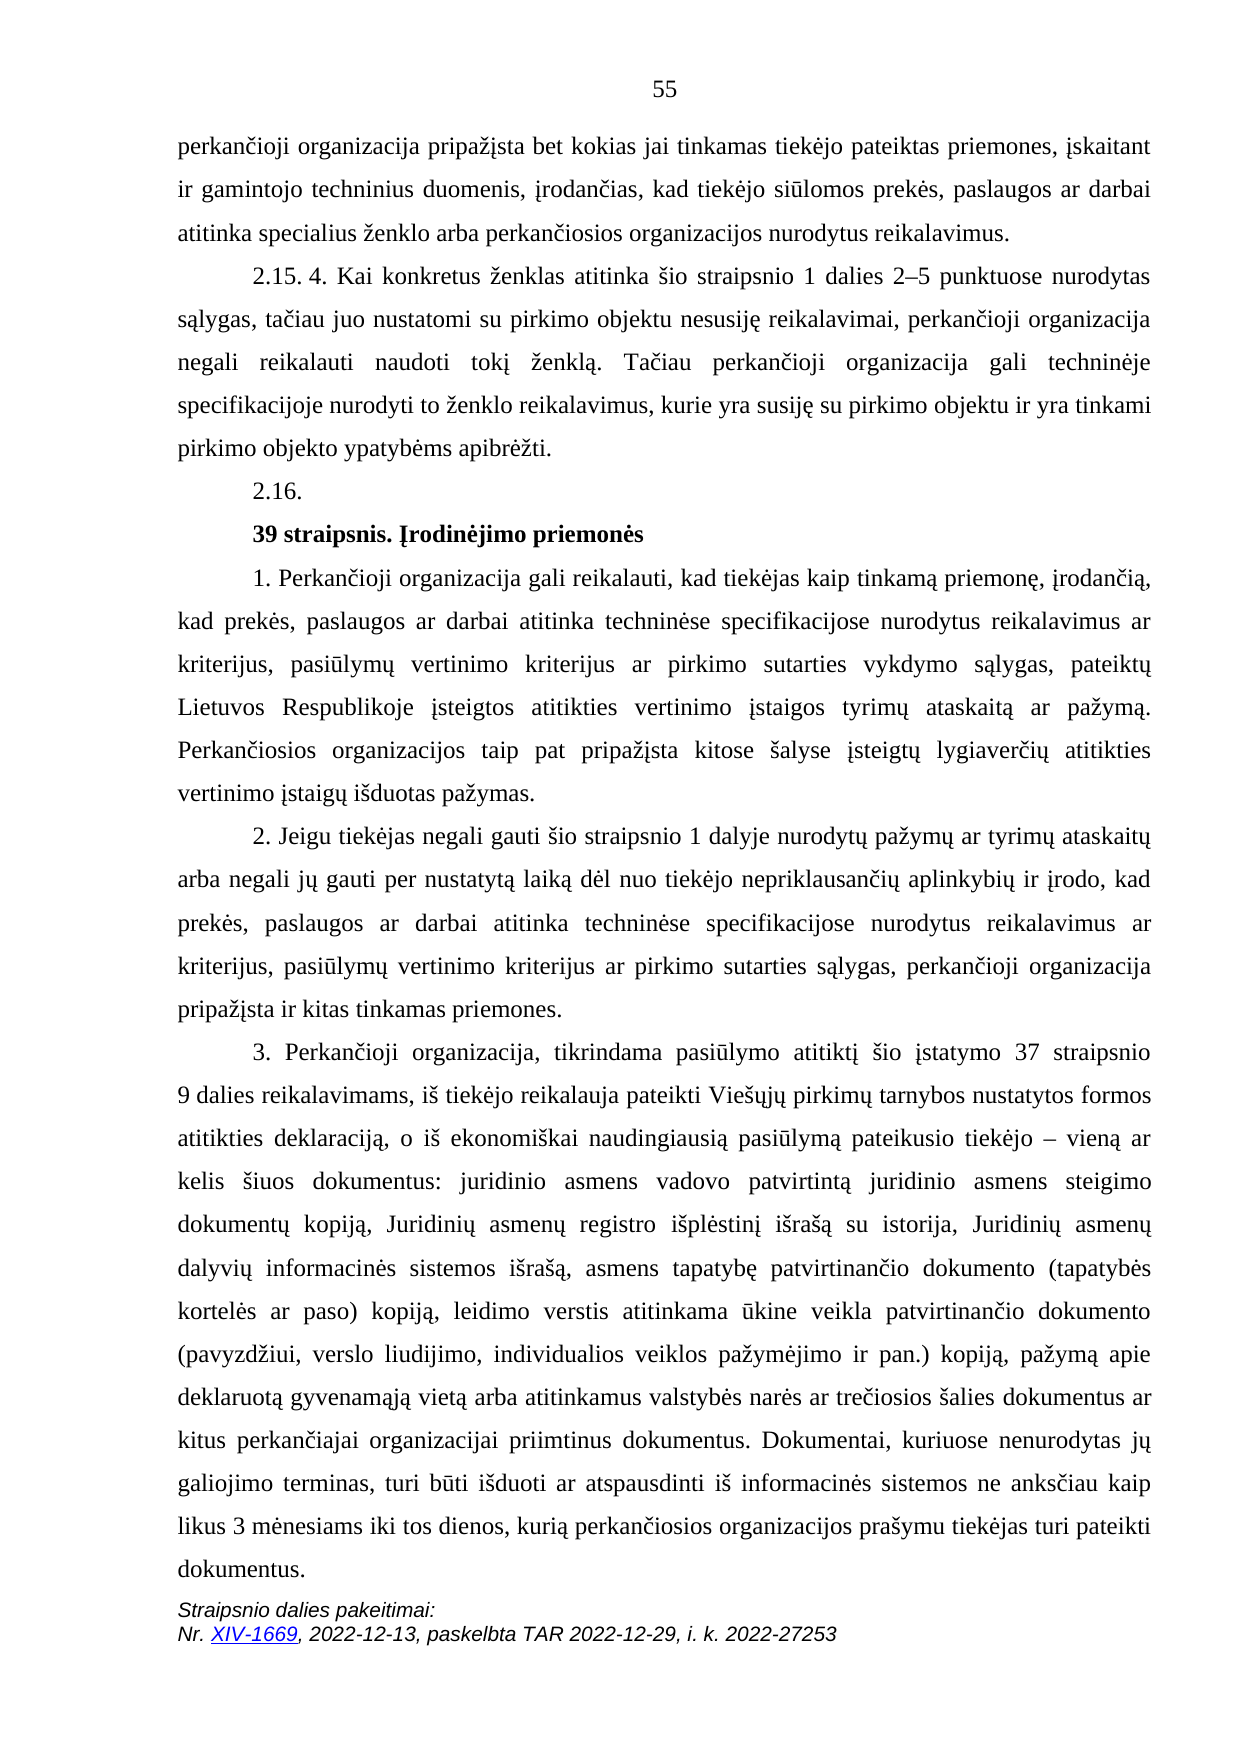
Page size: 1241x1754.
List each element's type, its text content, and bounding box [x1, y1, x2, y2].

text Nr. XIV-1669, 2022-12-13, paskelbta TAR 2022-12-29, i. k. 2022-27253 [177, 1622, 1152, 1646]
subtitle 4. Kai konkretus ženklas atitinka šio straipsnio 1 dalies 2–5 punktuose nurodytas sąlygas, tačiau juo nustatomi su pirkimo objektu nesusiję reikalavimai, perkančioji organizacija negali reikalauti naudoti tokį ženklą. Tačiau perkančioji organizacija gali techninėje specifikacijoje nurodyti to ženklo reikalavimus, kurie yra susiję su pirkimo objektu ir yra tinkami pirkimo objekto ypatybėms apibrėžti. [177, 261, 1152, 462]
text 2. Jeigu tiekėjas negali gauti šio straipsnio 1 dalyje nurodytų pažymų ar tyrimų ataskaitų arba negali jų gauti per nustatytą laiką dėl nuo tiekėjo nepriklausančių aplinkybių ir įrodo, kad prekės, paslaugos ar darbai atitinka techninėse specifikacijose nurodytus reikalavimus ar kriterijus, pasiūlymų vertinimo kriterijus ar pirkimo sutarties sąlygas, perkančioji organizacija pripažįsta ir kitas tinkamas priemones. [177, 821, 1152, 1023]
text perkančioji organizacija pripažįsta bet kokias jai tinkamas tiekėjo pateiktas priemones, įskaitant ir gamintojo techninius duomenis, įrodančias, kad tiekėjo siūlomos prekės, paslaugos ar darbai atitinka specialius ženklo arba perkančiosios organizacijos nurodytus reikalavimus. [177, 131, 1152, 246]
text 1. Perkančioji organizacija gali reikalauti, kad tiekėjas kaip tinkamą priemonę, įrodančią, kad prekės, paslaugos ar darbai atitinka techninėse specifikacijose nurodytus reikalavimus ar kriterijus, pasiūlymų vertinimo kriterijus ar pirkimo sutarties vykdymo sąlygas, pateiktų Lietuvos Respublikoje įsteigtos atitikties vertinimo įstaigos tyrimų ataskaitą ar pažymą. Perkančiosios organizacijos taip pat pripažįsta kitose šalyse įsteigtų lygiaverčių atitikties vertinimo įstaigų išduotas pažymas. [177, 563, 1152, 807]
text Straipsnio dalies pakeitimai: [177, 1598, 1152, 1622]
text 39 straipsnis. Įrodinėjimo priemonės [177, 519, 1152, 548]
text 3. Perkančioji organizacija, tikrindama pasiūlymo atitiktį šio įstatymo 37 straipsnio 9 dalies reikalavimams, iš tiekėjo reikalauja pateikti Viešųjų pirkimų tarnybos nustatytos formos atitikties deklaraciją, o iš ekonomiškai naudingiausią pasiūlymą pateikusio tiekėjo – vieną ar kelis šiuos dokumentus: juridinio asmens vadovo patvirtintą juridinio asmens steigimo dokumentų kopiją, Juridinių asmenų registro išplėstinį išrašą su istorija, Juridinių asmenų dalyvių informacinės sistemos išrašą, asmens tapatybę patvirtinančio dokumento (tapatybės kortelės ar paso) kopiją, leidimo verstis atitinkama ūkine veikla patvirtinančio dokumento (pavyzdžiui, verslo liudijimo, individualios veiklos pažymėjimo ir pan.) kopiją, pažymą apie deklaruotą gyvenamąją vietą arba atitinkamus valstybės narės ar trečiosios šalies dokumentus ar kitus perkančiajai organizacijai priimtinus dokumentus. Dokumentai, kuriuose nenurodytas jų galiojimo terminas, turi būti išduoti ar atspausdinti iš informacinės sistemos ne anksčiau kaip likus 3 mėnesiams iki tos dienos, kurią perkančiosios organizacijos prašymu tiekėjas turi pateikti dokumentus. [177, 1037, 1152, 1583]
